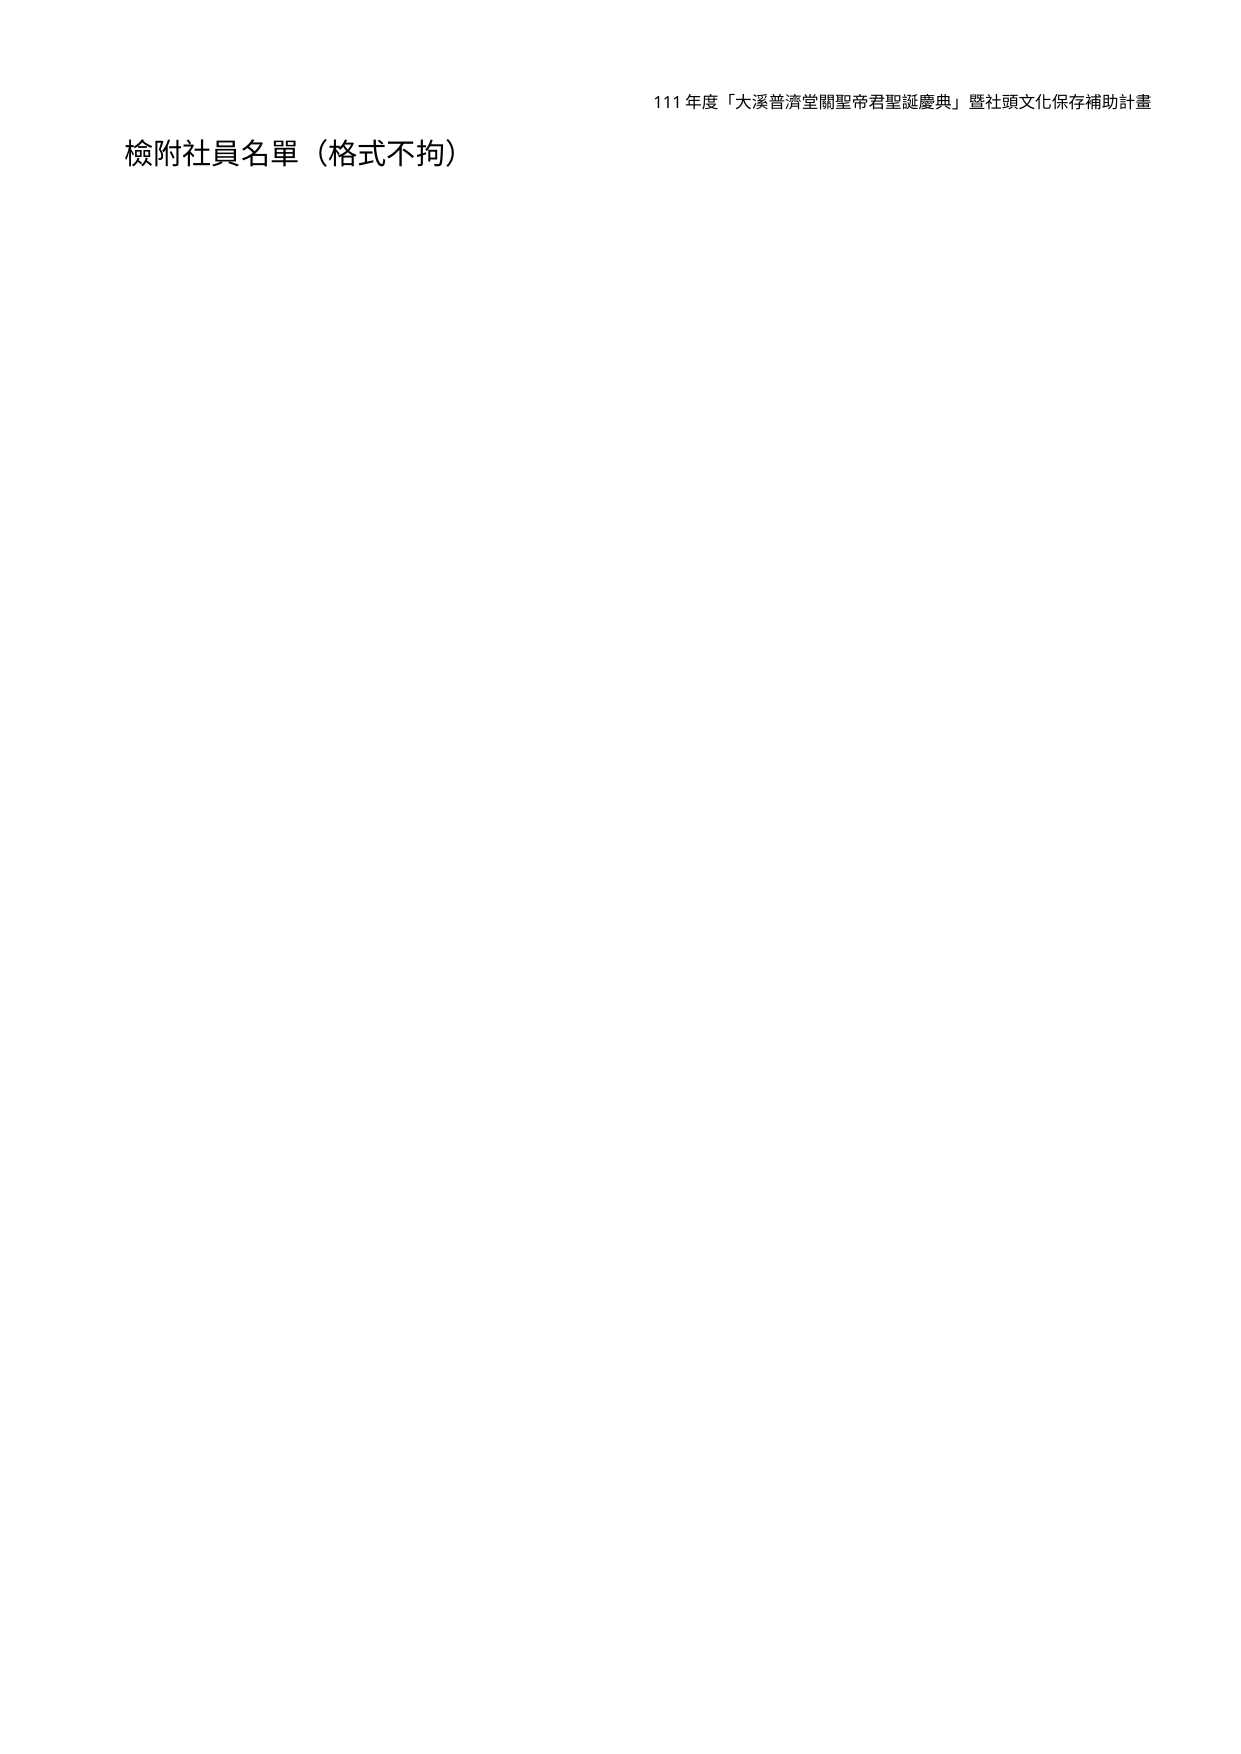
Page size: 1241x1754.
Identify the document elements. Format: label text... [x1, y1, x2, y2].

text 檢附社員名單（格式不拘） [124, 119, 1116, 175]
